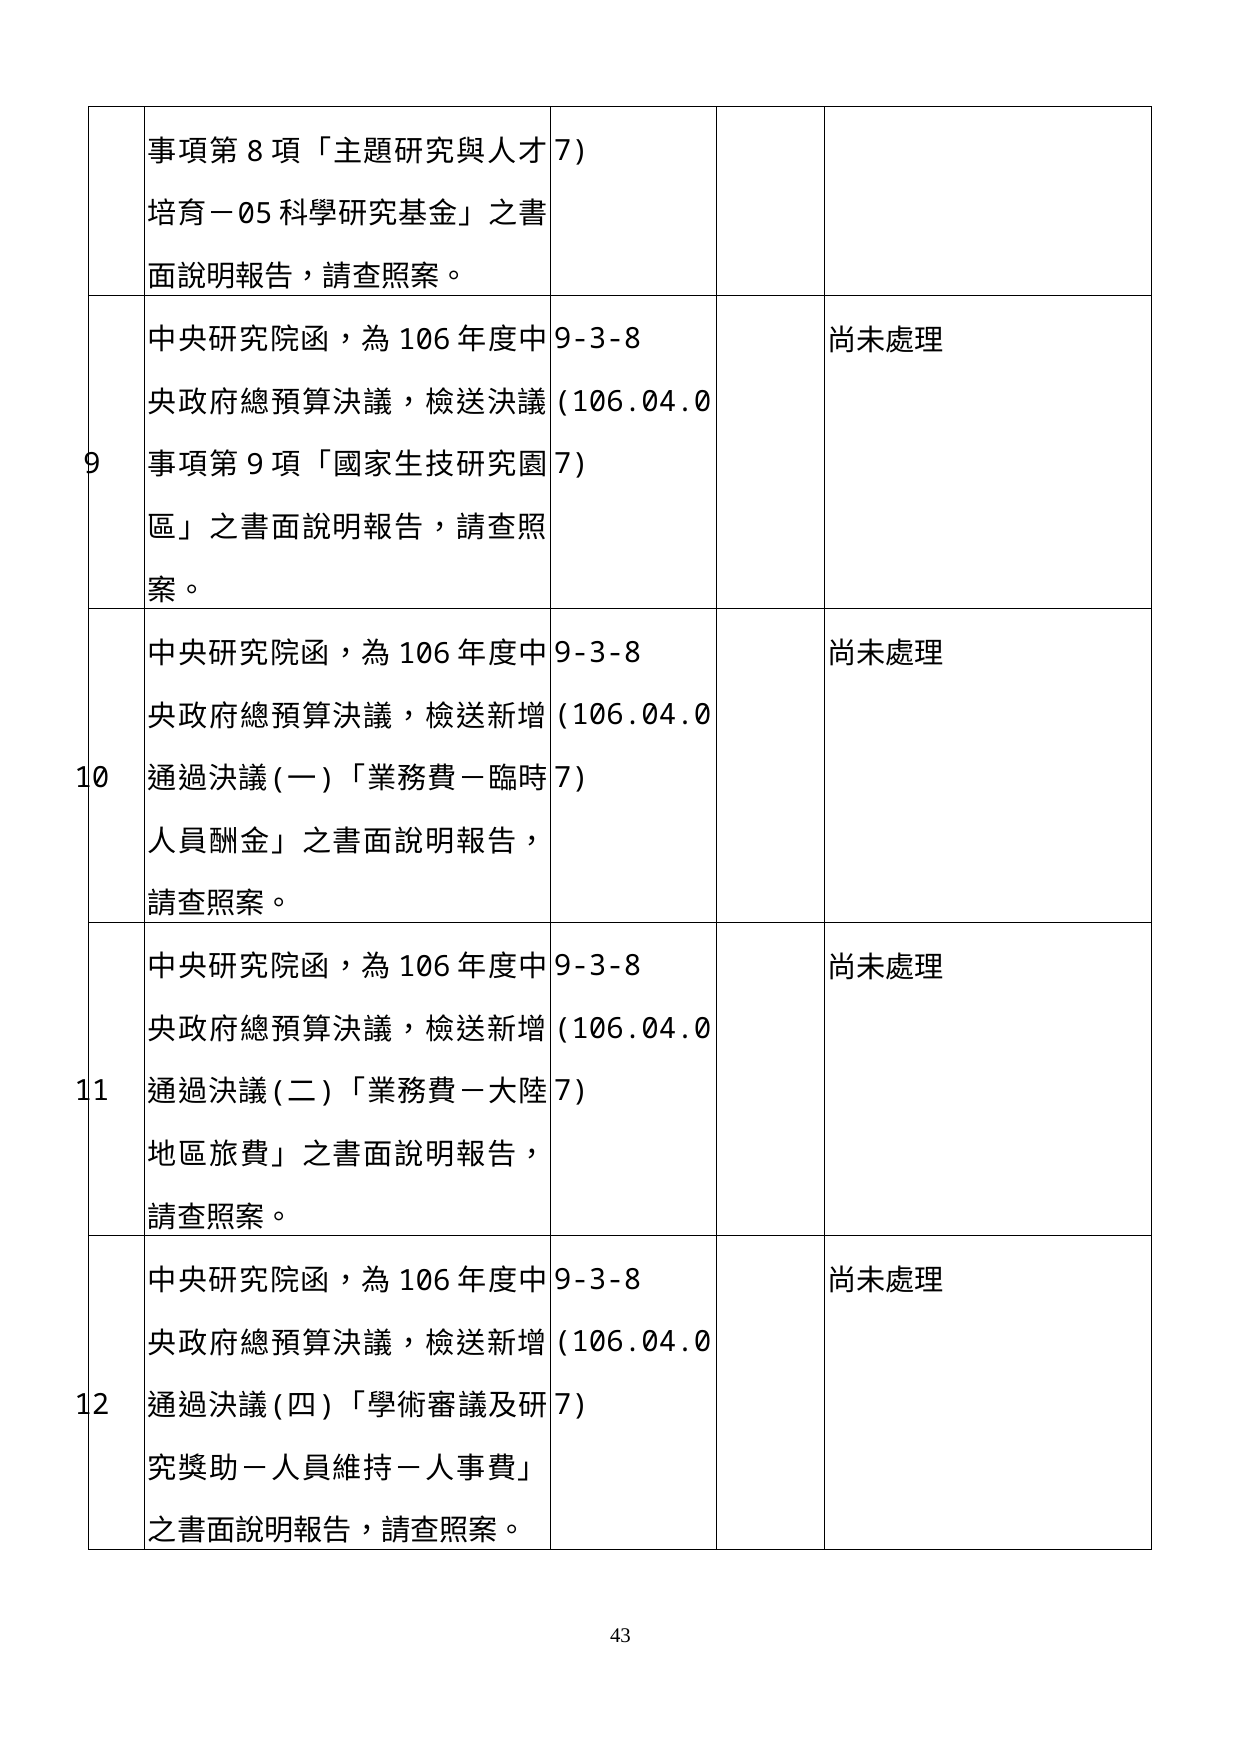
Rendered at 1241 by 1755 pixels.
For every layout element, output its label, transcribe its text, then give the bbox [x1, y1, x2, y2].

table_cell [89, 1236, 144, 1549]
table_cell [717, 923, 824, 1235]
table_cell 中央研究院函，為106年度中央政府總預算決議，檢送決議事項第9項「國家生技研究園區」之書面說明報告，請查照案。 [145, 296, 550, 608]
table_cell [717, 1236, 824, 1549]
table_cell [89, 609, 144, 922]
table_cell 9-3-8 (106.04.07) [551, 923, 716, 1235]
table_cell 中央研究院函，為106年度中央政府總預算決議，檢送新增通過決議(二)「業務費－大陸地區旅費」之書面說明報告，請查照案。 [145, 923, 550, 1235]
table_cell 尚未處理 [825, 296, 1151, 608]
table_cell 尚未處理 [825, 1236, 1151, 1549]
table_cell 7) [551, 107, 716, 294]
table_cell 尚未處理 [825, 923, 1151, 1235]
table_cell [825, 107, 1151, 294]
table_cell 9-3-8 (106.04.07) [551, 296, 716, 608]
table_cell 9-3-8 (106.04.07) [551, 1236, 716, 1549]
table_cell 尚未處理 [825, 609, 1151, 922]
table_cell [89, 296, 144, 608]
table_cell 中央研究院函，為106年度中央政府總預算決議，檢送新增通過決議(一)「業務費－臨時人員酬金」之書面說明報告，請查照案。 [145, 609, 550, 922]
table_cell 事項第8項「主題研究與人才培育－05科學研究基金」之書面說明報告，請查照案。 [145, 107, 550, 294]
table_cell [717, 296, 824, 608]
table_cell [89, 107, 144, 294]
table_cell 中央研究院函，為106年度中央政府總預算決議，檢送新增通過決議(四)「學術審議及研究獎助－人員維持－人事費」之書面說明報告，請查照案。 [145, 1236, 550, 1549]
table_cell [717, 107, 824, 294]
table_cell 9-3-8 (106.04.07) [551, 609, 716, 922]
table_cell [89, 464, 96, 471]
table_cell [717, 609, 824, 922]
table_cell [89, 454, 96, 463]
table_cell [89, 923, 144, 1235]
